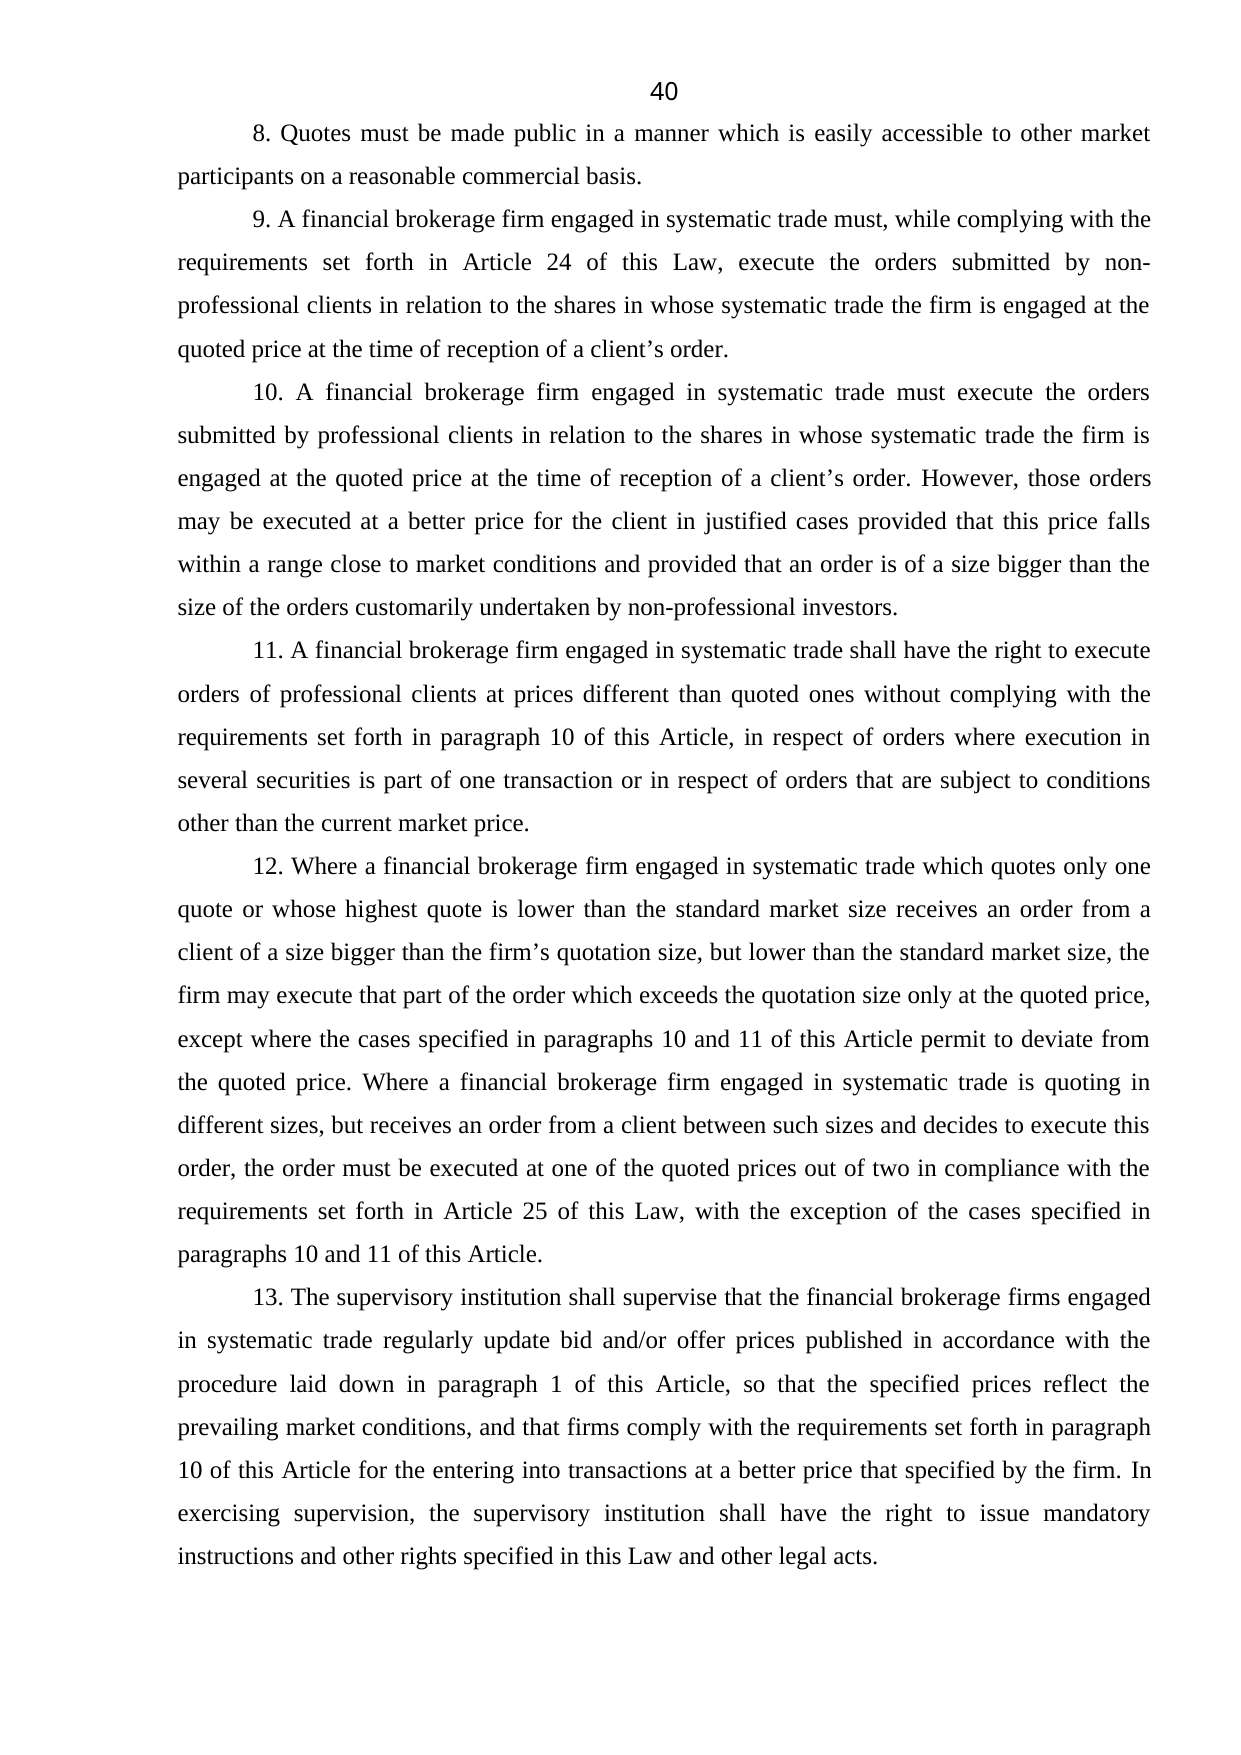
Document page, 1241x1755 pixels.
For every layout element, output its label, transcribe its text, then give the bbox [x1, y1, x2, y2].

text 8. Quotes must be made public in a manner which is easily accessible to other market participants on a reasonable commercial basis. [177, 118, 1152, 190]
text 10. A financial brokerage firm engaged in systematic trade must execute the orders submitted by professional clients in relation to the shares in whose systematic trade the firm is engaged at the quoted price at the time of reception of a client’s order. However, those orders may be executed at a better price for the client in justified cases provided that this price falls within a range close to market conditions and provided that an order is of a size bigger than the size of the orders customarily undertaken by non-professional investors. [177, 377, 1152, 621]
text 12. Where a financial brokerage firm engaged in systematic trade which quotes only one quote or whose highest quote is lower than the standard market size receives an order from a client of a size bigger than the firm’s quotation size, but lower than the standard market size, the firm may execute that part of the order which exceeds the quotation size only at the quoted price, except where the cases specified in paragraphs 10 and 11 of this Article permit to deviate from the quoted price. Where a financial brokerage firm engaged in systematic trade is quoting in different sizes, but receives an order from a client between such sizes and decides to execute this order, the order must be executed at one of the quoted prices out of two in compliance with the requirements set forth in Article 25 of this Law, with the exception of the cases specified in paragraphs 10 and 11 of this Article. [177, 851, 1152, 1268]
text 13. The supervisory institution shall supervise that the financial brokerage firms engaged in systematic trade regularly update bid and/or offer prices published in accordance with the procedure laid down in paragraph 1 of this Article, so that the specified prices reflect the prevailing market conditions, and that firms comply with the requirements set forth in paragraph 10 of this Article for the entering into transactions at a better price that specified by the firm. In exercising supervision, the supervisory institution shall have the right to issue mandatory instructions and other rights specified in this Law and other legal acts. [177, 1282, 1152, 1570]
text 9. A financial brokerage firm engaged in systematic trade must, while complying with the requirements set forth in Article 24 of this Law, execute the orders submitted by non-professional clients in relation to the shares in whose systematic trade the firm is engaged at the quoted price at the time of reception of a client’s order. [177, 204, 1152, 362]
text 11. A financial brokerage firm engaged in systematic trade shall have the right to execute orders of professional clients at prices different than quoted ones without complying with the requirements set forth in paragraph 10 of this Article, in respect of orders where execution in several securities is part of one transaction or in respect of orders that are subject to conditions other than the current market price. [177, 636, 1152, 837]
